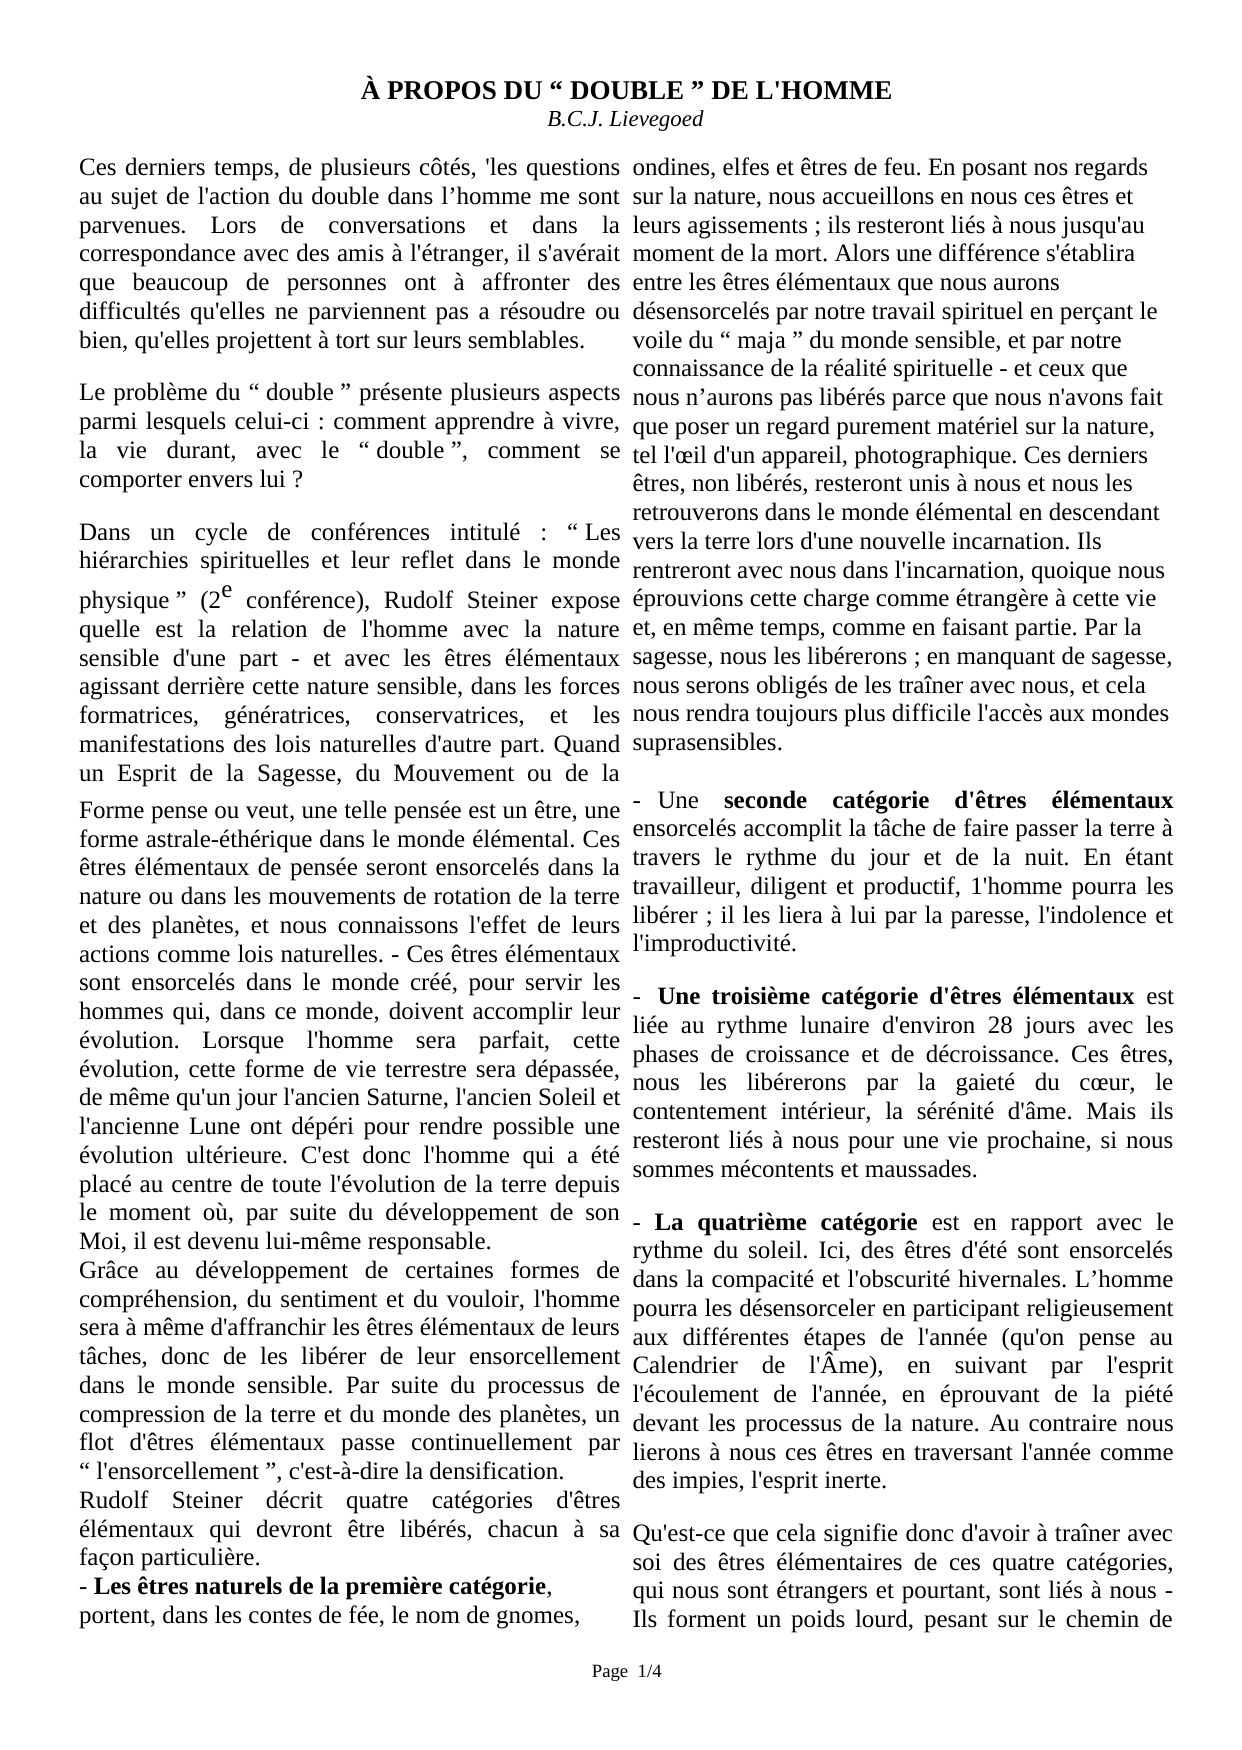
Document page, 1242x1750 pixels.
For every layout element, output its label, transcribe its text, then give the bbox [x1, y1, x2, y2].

text Grâce au développement de certaines formes de compréhension, du sentiment et du vouloir, l'homme sera à même d'affranchir les êtres élémentaux de leurs tâches, donc de les libérer de leur ensorcellement dans le monde sensible. Par suite du processus de compression de la terre et du monde des planètes, un flot d'êtres élémentaux passe continuellement par “ l'ensorcellement ”, c'est-à-dire la densification. [79, 1255, 621, 1485]
text - Les êtres naturels de la première catégorie, portent, dans les contes de fée, le nom de gnomes, [79, 1571, 621, 1629]
text - Une troisième catégorie d'êtres élémentaux est liée au rythme lunaire d'environ 28 jours avec les phases de croissance et de décroissance. Ces êtres, nous les libérerons par la gaieté du cœur, le contentement intérieur, la sérénité d'âme. Mais ils resteront liés à nous pour une vie prochaine, si nous sommes mécontents et maussades. [632, 981, 1174, 1182]
text B.C.J. Lievegoed [79, 105, 1174, 131]
text Dans un cycle de conférences intitulé : “ Les hiérarchies spirituelles et leur reflet dans le monde physique ” (2e conférence), Rudolf Steiner expose quelle est la relation de l'homme avec la nature sensible d'une part - et avec les êtres élémentaux agissant derrière cette nature sensible, dans les forces formatrices, génératrices, conservatrices, et les manifestations des lois naturelles d'autre part. Quand un Esprit de la Sagesse, du Mouvement ou de la Forme pense ou veut, une telle pensée est un être, une forme astrale-éthérique dans le monde élémental. Ces êtres élémentaux de pensée seront ensorcelés dans la nature ou dans les mouvements de rotation de la terre et des planètes, et nous connaissons l'effet de leurs actions comme lois naturelles. - Ces êtres élémentaux sont ensorcelés dans le monde créé, pour servir les hommes qui, dans ce monde, doivent accomplir leur évolution. Lorsque l'homme sera parfait, cette évolution, cette forme de vie terrestre sera dépassée, de même qu'un jour l'ancien Saturne, l'ancien Soleil et l'ancienne Lune ont dépéri pour rendre possible une évolution ultérieure. C'est donc l'homme qui a été placé au centre de toute l'évolution de la terre depuis le moment où, par suite du développement de son Moi, il est devenu lui-même responsable. [79, 517, 621, 1255]
text ondines, elfes et êtres de feu. En posant nos regards sur la nature, nous accueillons en nous ces êtres et leurs agissements ; ils resteront liés à nous jusqu'au moment de la mort. Alors une différence s'établira entre les êtres élémentaux que nous aurons désensorcelés par notre travail spirituel en perçant le voile du “ maja ” du monde sensible, et par notre connaissance de la réalité spirituelle - et ceux que nous n’aurons pas libérés parce que nous n'avons fait que poser un regard purement matériel sur la nature, tel l'œil d'un appareil, photographique. Ces derniers êtres, non libérés, resteront unis à nous et nous les retrouverons dans le monde élémental en descendant vers la terre lors d'une nouvelle incarnation. Ils rentreront avec nous dans l'incarnation, quoique nous éprouvions cette charge comme étrangère à cette vie et, en même temps, comme en faisant partie. Par la sagesse, nous les libérerons ; en manquant de sagesse, nous serons obligés de les traîner avec nous, et cela nous rendra toujours plus difficile l'accès aux mondes suprasensibles. [632, 152, 1174, 756]
text - Une seconde catégorie d'êtres élémentaux ensorcelés accomplit la tâche de faire passer la terre à travers le rythme du jour et de la nuit. En étant travailleur, diligent et productif, 1'homme pourra les libérer ; il les liera à lui par la paresse, l'indolence et l'improductivité. [632, 785, 1174, 957]
text Ces derniers temps, de plusieurs côtés, 'les questions au sujet de l'action du double dans l’homme me sont parvenues. Lors de conversations et dans la correspondance avec des amis à l'étranger, il s'avérait que beaucoup de personnes ont à affronter des difficultés qu'elles ne parviennent pas a résoudre ou bien, qu'elles projettent à tort sur leurs semblables. [79, 152, 621, 353]
text Qu'est-ce que cela signifie donc d'avoir à traîner avec soi des êtres élémentaires de ces quatre catégories, qui nous sont étrangers et pourtant, sont liés à nous - Ils forment un poids lourd, pesant sur le chemin de [632, 1518, 1174, 1633]
text À PROPOS DU “ DOUBLE ” DE L'HOMME [79, 74, 1174, 105]
text Le problème du “ double ” présente plusieurs aspects parmi lesquels celui-ci : comment apprendre à vivre, la vie durant, avec le “ double ”, comment se comporter envers lui ? [79, 377, 621, 492]
text Rudolf Steiner décrit quatre catégories d'êtres élémentaux qui devront être libérés, chacun à sa façon particulière. [79, 1485, 621, 1571]
text - La quatrième catégorie est en rapport avec le rythme du soleil. Ici, des êtres d'été sont ensorcelés dans la compacité et l'obscurité hivernales. L’homme pourra les désensorceler en participant religieusement aux différentes étapes de l'année (qu'on pense au Calendrier de l'Âme), en suivant par l'esprit l'écoulement de l'année, en éprouvant de la piété devant les processus de la nature. Au contraire nous lierons à nous ces êtres en traversant l'année comme des impies, l'esprit inerte. [632, 1207, 1174, 1494]
